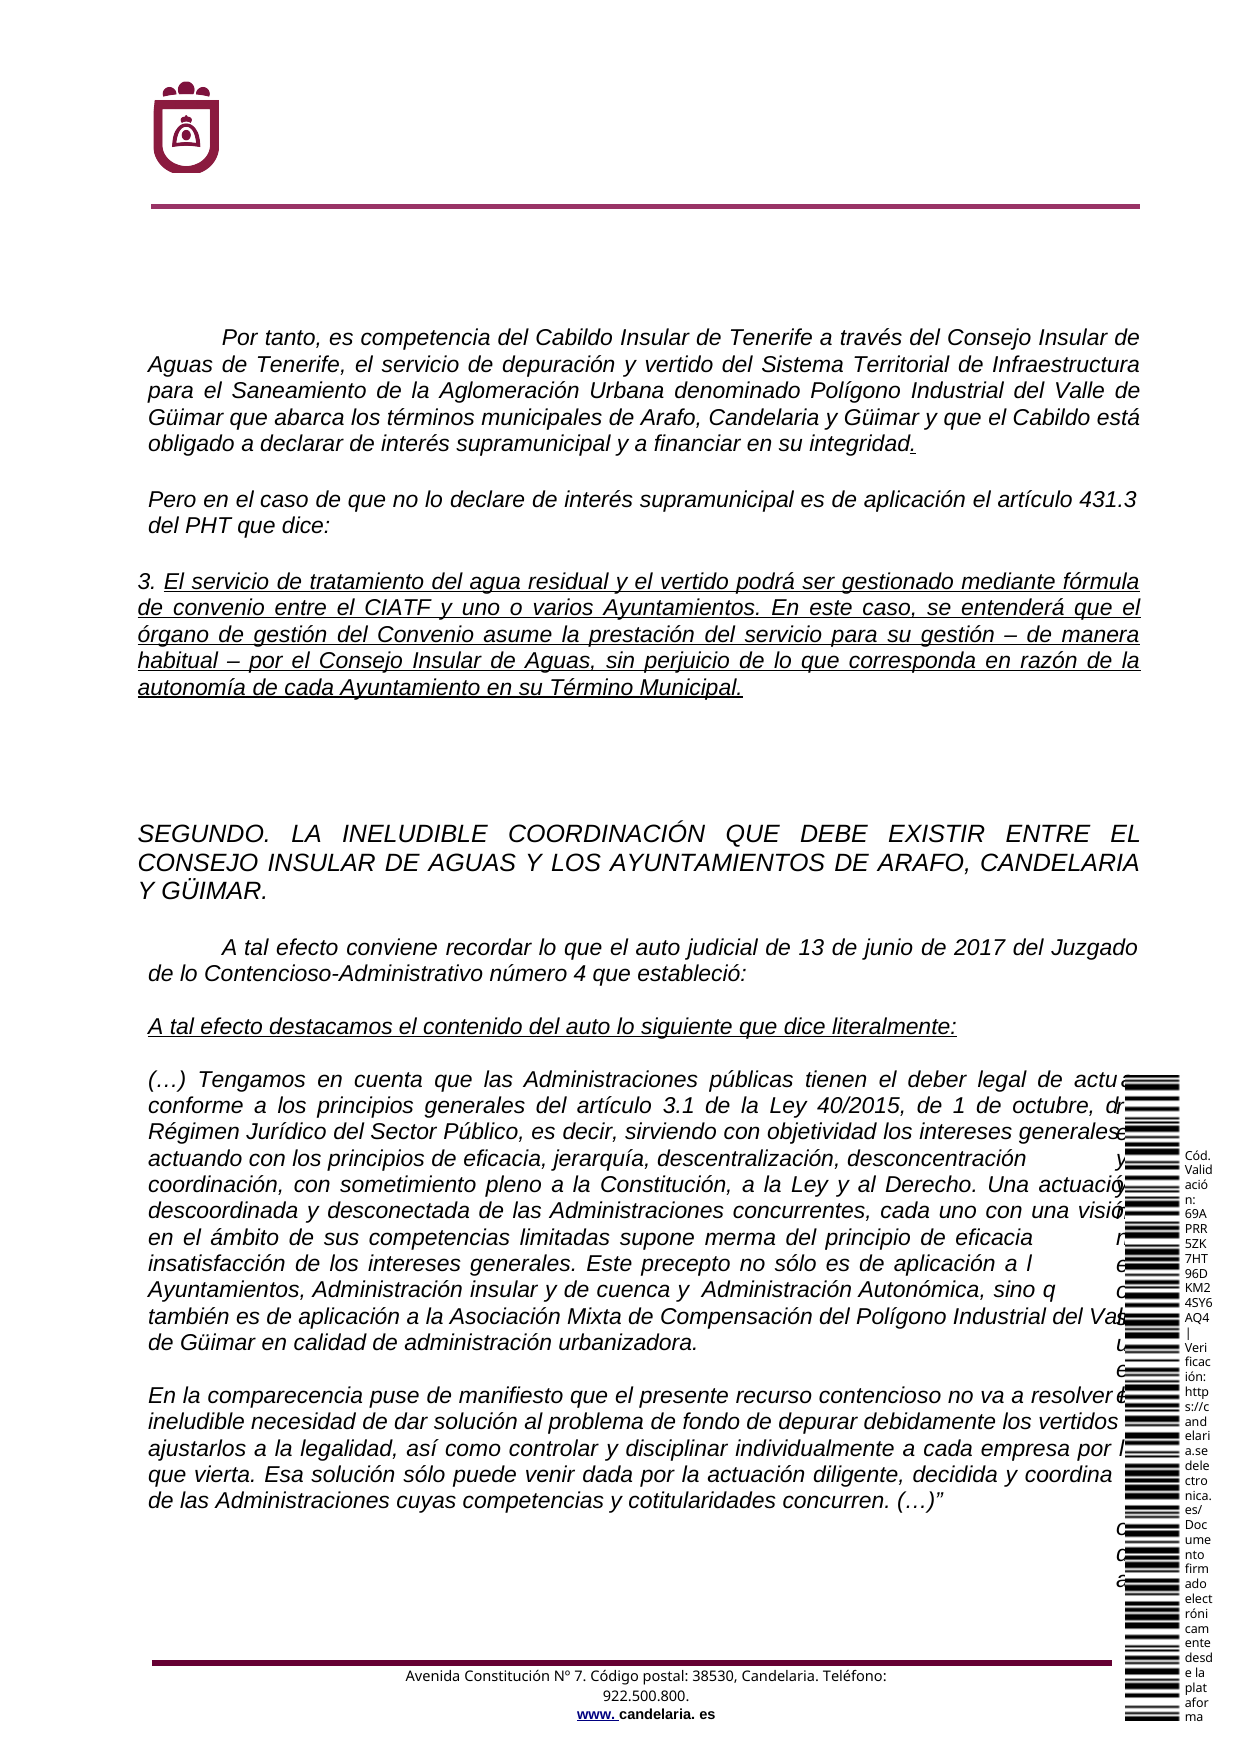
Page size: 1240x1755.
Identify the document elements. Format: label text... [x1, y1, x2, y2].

text a y o da [1116, 1461, 1125, 1592]
text Por tanto, es competencia del Cabildo Insular de Tenerife a través del Consejo Insular de Aguas de Tenerife, el servicio de depuración y vertido del Sistema Territorial de Infraestructura para el Saneamiento de la Aglomeración Urbana denominado Polígono Industrial del Valle de Güimar que abarca los términos municipales de Arafo, Candelaria y Güimar y que el Cabildo está obligado a declarar de interés supramunicipal y a financiar en su integridad. [148, 324, 1141, 456]
list órgano de gestión del Convenio asume la prestación del servicio para su gestión – de manera habitual – por el Consejo Insular de Aguas, sin perjuicio de lo que corresponda en razón de la [137, 618, 1141, 670]
text A tal efecto conviene recordar lo que el auto judicial de 13 de junio de 2017 del Juzgado de lo Contencioso-Administrativo número 4 que estableció: [148, 934, 1148, 987]
text www. candelaria. es [372, 1706, 921, 1722]
text A tal efecto destacamos el contenido del auto lo siguiente que dice literalmente: [148, 1013, 1194, 1039]
subtitle SEGUNDO. LA INELUDIBLE COORDINACIÓN QUE DEBE EXISTIR ENTRE EL CONSEJO INSULAR DE AGUAS Y LOS AYUNTAMIENTOS DE ARAFO, CANDELARIA Y GÜIMAR. [137, 819, 1141, 905]
text ar el y y n n e os ue e [1116, 1208, 1125, 1322]
list El servicio de tratamiento del agua residual y el vertido podrá ser gestionado mediante fórmula de convenio entre el CIATF y uno o varios Ayuntamientos. En este caso, se entenderá que el [137, 568, 1141, 617]
text ar el y y n n e os ue e [1116, 1066, 1142, 1129]
list autonomía de cada Ayuntamiento en su Término Municipal. [137, 671, 1141, 700]
text Cód. Validación: 69APRR5ZK7HT96DKM24SY6AQ4 | Verificación: https://candelaria.sedelectronica.es/ Documento firmado electrónicamente desde la plataforma esPublico Gestiona | Página 27 de 31 [1184, 1149, 1213, 1723]
text Avenida Constitución Nº 7. Código postal: 38530, Candelaria. Teléfono: 922.500.800. [372, 1666, 920, 1706]
text (…) Tengamos en cuenta que las Administraciones públicas tienen el deber legal de actu conforme a los principios generales del artículo 3.1 de la Ley 40/2015, de 1 de octubre, d Régimen Jurídico del Sector Público, es decir, sirviendo con objetividad los intereses generales actuando con los principios de eficacia, jerarquía, descentralización, desconcentración coordinación, con sometimiento pleno a la Constitución, a la Ley y al Derecho. Una actuació descoordinada y desconectada de las Administraciones concurrentes, cada uno con una visió en el ámbito de sus competencias limitadas supone merma del principio de eficacia insatisfacción de los intereses generales. Este precepto no sólo es de aplicación a l Ayuntamientos, Administración insular y de cuenca y Administración Autonómica, sino q también es de aplicación a la Asociación Mixta de Compensación del Polígono Industrial del Vall de Güimar en calidad de administración urbanizadora. [148, 1066, 1116, 1355]
text En la comparecencia puse de manifiesto que el presente recurso contencioso no va a resolver l ineludible necesidad de dar solución al problema de fondo de depurar debidamente los vertidos ajustarlos a la legalidad, así como controlar y disciplinar individualmente a cada empresa por l que vierta. Esa solución sólo puede venir dada por la actuación diligente, decidida y coordina de las Administraciones cuyas competencias y cotitularidades concurren. (…)” [148, 1382, 1116, 1513]
text ar el y y n n e os ue e [1116, 1323, 1125, 1409]
text Pero en el caso de que no lo declare de interés supramunicipal es de aplicación el artículo 431.3 del PHT que dice: [148, 486, 1141, 538]
